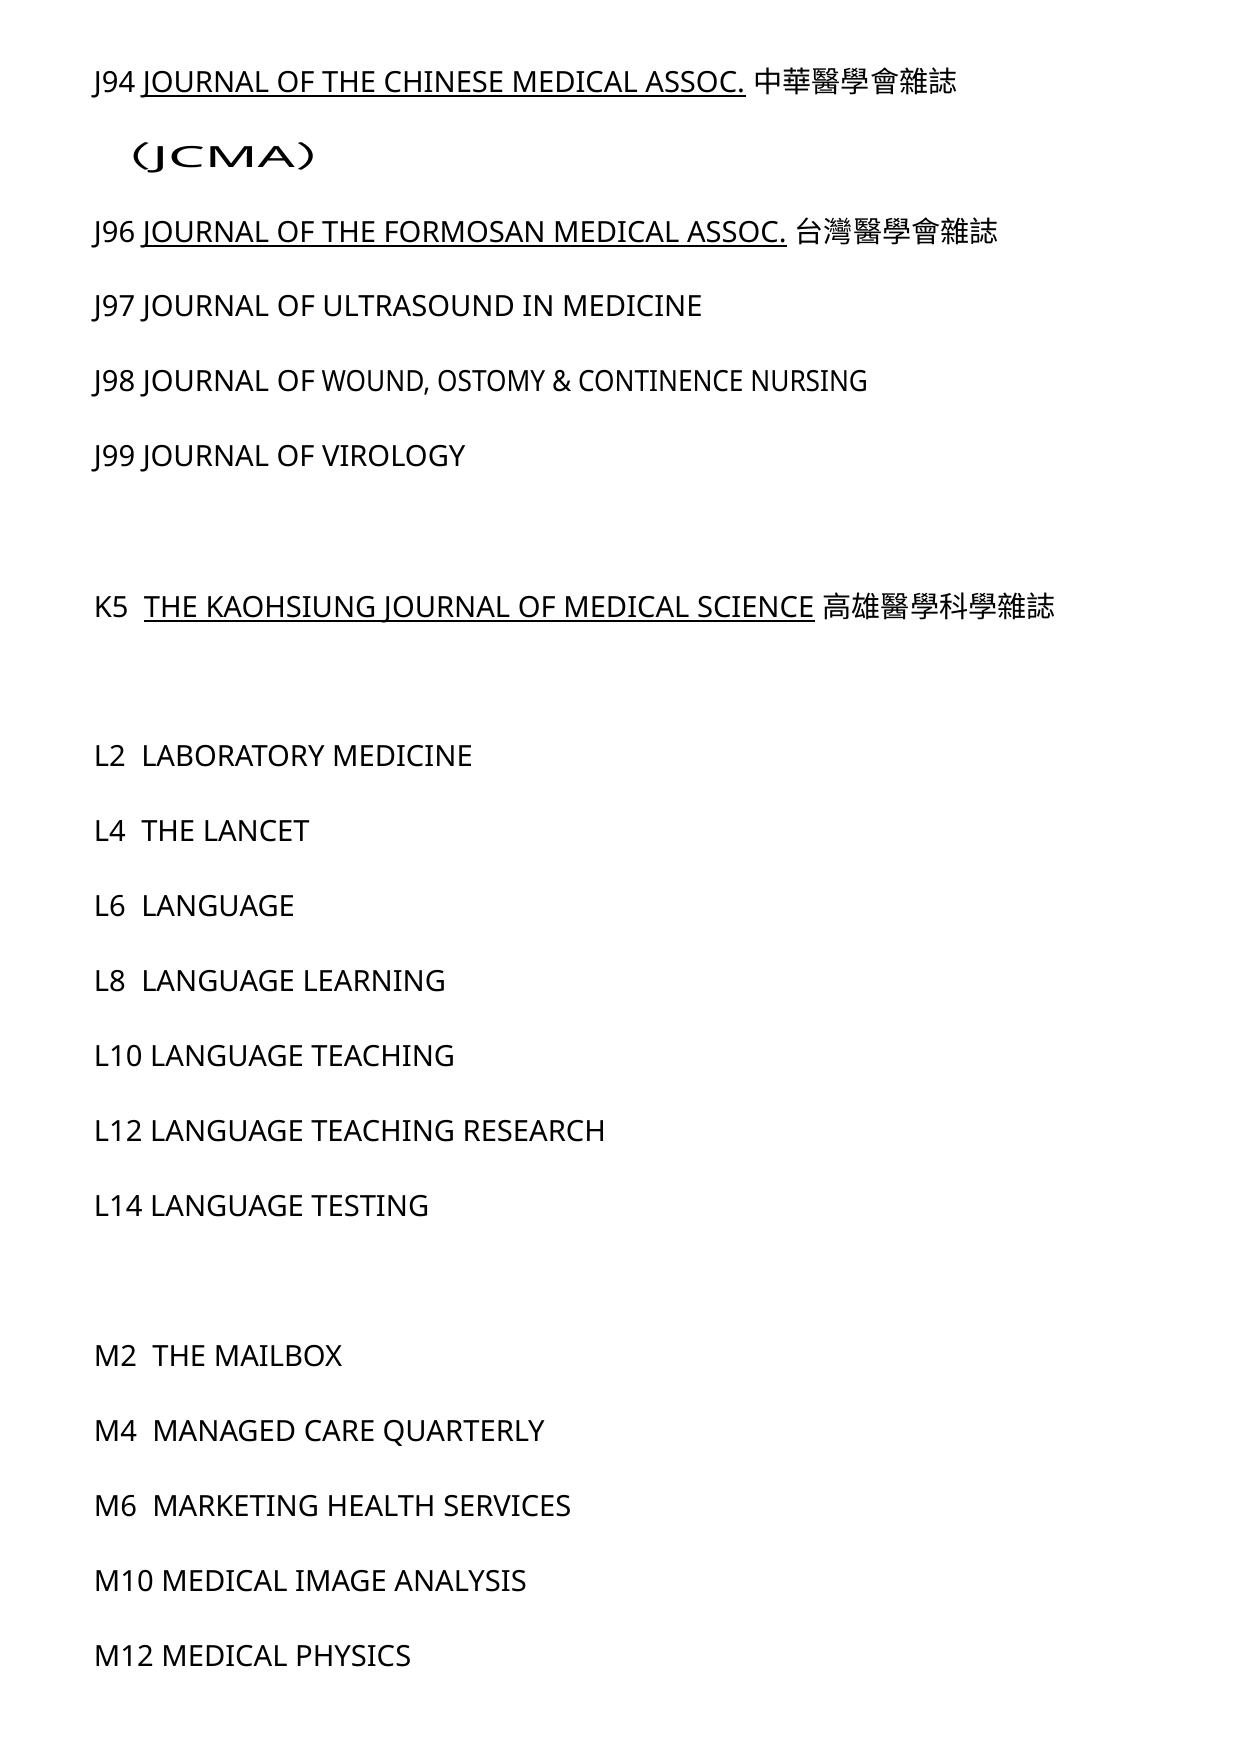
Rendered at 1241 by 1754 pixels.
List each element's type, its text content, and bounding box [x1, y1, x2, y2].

text L8 LANGUAGE LEARNING [94, 943, 1200, 1018]
text J97 JOURNAL OF ULTRASOUND IN MEDICINE [94, 268, 1200, 343]
text J99 JOURNAL OF VIROLOGY [94, 418, 1200, 493]
text L4 THE LANCET [94, 793, 1200, 868]
text L10 LANGUAGE TEACHING [94, 1018, 1200, 1093]
text M10 MEDICAL IMAGE ANALYSIS [94, 1543, 1200, 1618]
text L6 LANGUAGE [94, 868, 1200, 943]
text J96 JOURNAL OF THE FORMOSAN MEDICAL ASSOC. 台灣醫學會雜誌 [94, 193, 1200, 268]
text J98 JOURNAL OF WOUND, OSTOMY & CONTINENCE NURSING [94, 343, 1200, 418]
text M6 MARKETING HEALTH SERVICES [94, 1468, 1200, 1543]
text J94 JOURNAL OF THE CHINESE MEDICAL ASSOC. 中華醫學會雜誌（JCMA） [94, 43, 1200, 193]
text L12 LANGUAGE TEACHING RESEARCH [94, 1093, 1200, 1168]
text L2 LABORATORY MEDICINE [94, 718, 1200, 793]
text M4 MANAGED CARE QUARTERLY [94, 1393, 1200, 1468]
text L14 LANGUAGE TESTING [94, 1168, 1200, 1243]
text M2 THE MAILBOX [94, 1318, 1200, 1393]
text K5 THE KAOHSIUNG JOURNAL OF MEDICAL SCIENCE 高雄醫學科學雜誌 [94, 568, 1200, 643]
text M12 MEDICAL PHYSICS [94, 1618, 1200, 1693]
